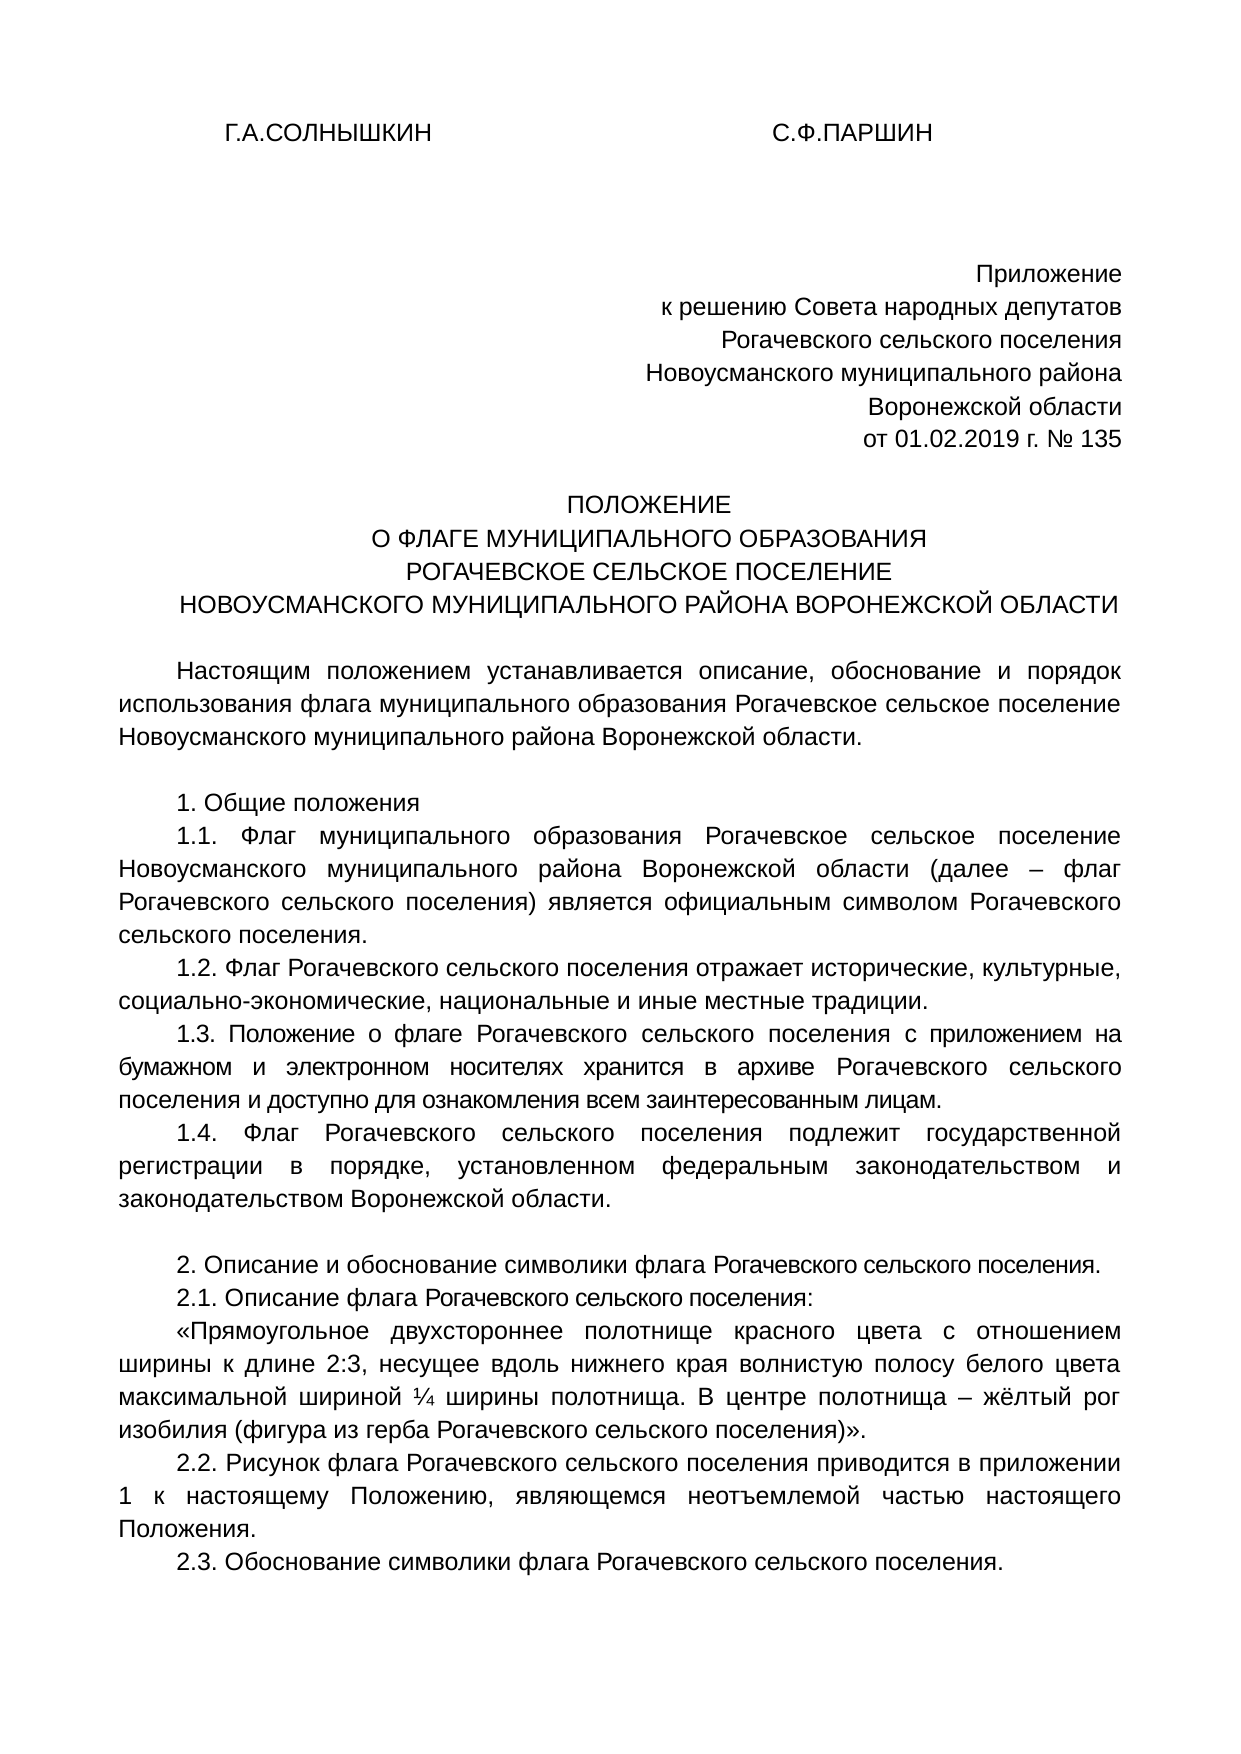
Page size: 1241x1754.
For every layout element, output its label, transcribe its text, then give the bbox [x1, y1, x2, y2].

text Г.А.СОЛНЫШКИН С.Ф.ПАРШИН [118, 118, 1122, 147]
text РОГАЧЕВСКОЕ СЕЛЬСКОЕ ПОСЕЛЕНИЕ [118, 557, 1122, 585]
text 1.4. Флаг Рогачевского сельского поселения подлежит государственной регистрации в порядке, установленном федеральным законодательством и законодательством Воронежской области. [118, 1118, 1122, 1213]
text Воронежской области [118, 391, 1122, 420]
text 1.3. Положение о флаге Рогачевского сельского поселения с приложением на бумажном и электронном носителях хранится в архиве Рогачевского сельского поселения и доступно для ознакомления всем заинтересованным лицам. [118, 1019, 1122, 1114]
text 1.2. Флаг Рогачевского сельского поселения отражает исторические, культурные, социально-экономические, национальные и иные местные традиции. [118, 953, 1122, 1014]
text 2.1. Описание флага Рогачевского сельского поселения: [118, 1283, 1122, 1312]
text от 01.02.2019 г. № 135 [118, 424, 1122, 453]
text 2.3. Обоснование символики флага Рогачевского сельского поселения. [118, 1547, 1122, 1576]
text к решению Совета народных депутатов [118, 292, 1122, 321]
text Настоящим положением устанавливается описание, обоснование и порядок использования флага муниципального образования Рогачевское сельское поселение Новоусманского муниципального района Воронежской области. [118, 656, 1122, 750]
text Рогачевского сельского поселения [118, 325, 1122, 354]
text Приложение [118, 259, 1122, 288]
text О ФЛАГЕ МУНИЦИПАЛЬНОГО ОБРАЗОВАНИЯ [118, 523, 1122, 552]
text ПОЛОЖЕНИЕ [118, 491, 1122, 519]
text 2.2. Рисунок флага Рогачевского сельского поселения приводится в приложении 1 к настоящему Положению, являющемся неотъемлемой частью настоящего Положения. [118, 1448, 1122, 1543]
text Новоусманского муниципального района [118, 358, 1122, 387]
text НОВОУСМАНСКОГО МУНИЦИПАЛЬНОГО РАЙОНА ВОРОНЕЖСКОЙ ОБЛАСТИ [118, 589, 1122, 618]
text 1. Общие положения [118, 788, 1122, 816]
text «Прямоугольное двухстороннее полотнище красного цвета с отношением ширины к длине 2:3, несущее вдоль нижнего края волнистую полосу белого цвета максимальной шириной ¼ ширины полотнища. В центре полотнища – жёлтый рог изобилия (фигура из герба Рогачевского сельского поселения)». [118, 1316, 1122, 1444]
text 2. Описание и обоснование символики флага Рогачевского сельского поселения. [118, 1250, 1122, 1279]
text 1.1. Флаг муниципального образования Рогачевское сельское поселение Новоусманского муниципального района Воронежской области (далее – флаг Рогачевского сельского поселения) является официальным символом Рогачевского сельского поселения. [118, 821, 1122, 948]
